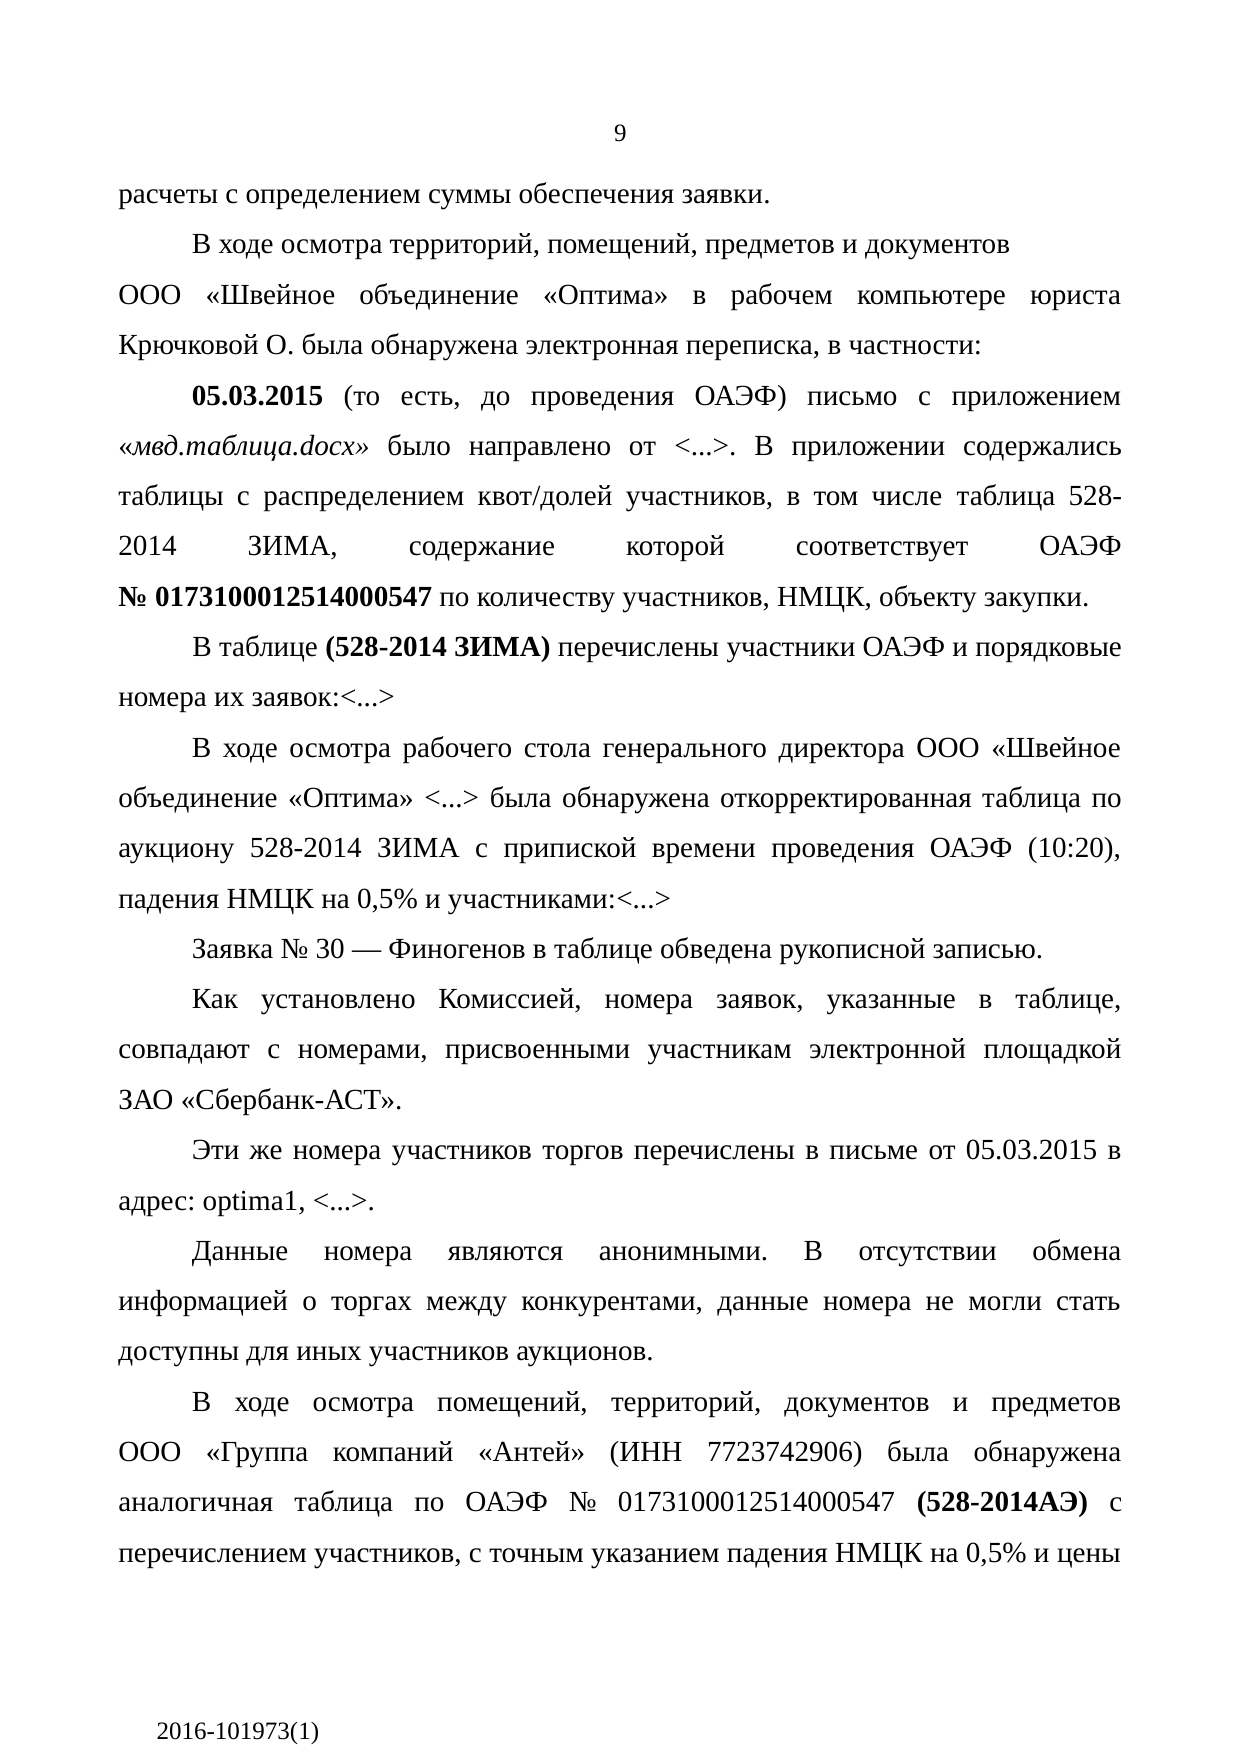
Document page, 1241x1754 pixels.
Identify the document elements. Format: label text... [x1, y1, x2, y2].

text 05.03.2015 (то есть, до проведения ОАЭФ) письмо с приложением «мвд.таблица.docx» было направлено от <...>. В приложении содержались таблицы с распределением квот/долей участников, в том числе таблица 528-2014 ЗИМА, содержание которой соответствует ОАЭФ № 0173100012514000547 по количеству участников, НМЦК, объекту закупки. [118, 378, 1122, 612]
text расчеты с определением суммы обеспечения заявки. [118, 176, 1122, 210]
text Эти же номера участников торгов перечислены в письме от 05.03.2015 в адрес: optima1, <...>. [118, 1132, 1122, 1216]
text В таблице (528-2014 ЗИМА) перечислены участники ОАЭФ и порядковые номера их заявок:<...> [118, 629, 1122, 713]
text Данные номера являются анонимными. В отсутствии обмена информацией о торгах между конкурентами, данные номера не могли стать доступны для иных участников аукционов. [118, 1233, 1122, 1367]
text В ходе осмотра помещений, территорий, документов и предметов ООО «Группа компаний «Антей» (ИНН 7723742906) была обнаружена аналогичная таблица по ОАЭФ № 0173100012514000547 (528-2014АЭ) с перечислением участников, с точным указанием падения НМЦК на 0,5% и цены [118, 1384, 1122, 1568]
text В ходе осмотра рабочего стола генерального директора ООО «Швейное объединение «Оптима» <...> была обнаружена откорректированная таблица по аукциону 528-2014 ЗИМА с припиской времени проведения ОАЭФ (10:20), падения НМЦК на 0,5% и участниками:<...> [118, 730, 1122, 914]
text В ходе осмотра территорий, помещений, предметов и документов ООО «Швейное объединение «Оптима» в рабочем компьютере юриста Крючковой О. была обнаружена электронная переписка, в частности: [118, 227, 1122, 361]
text Заявка № 30 — Финогенов в таблице обведена рукописной записью. [118, 931, 1122, 964]
text Как установлено Комиссией, номера заявок, указанные в таблице, совпадают с номерами, присвоенными участникам электронной площадкой ЗАО «Сбербанк-АСТ». [118, 981, 1122, 1116]
